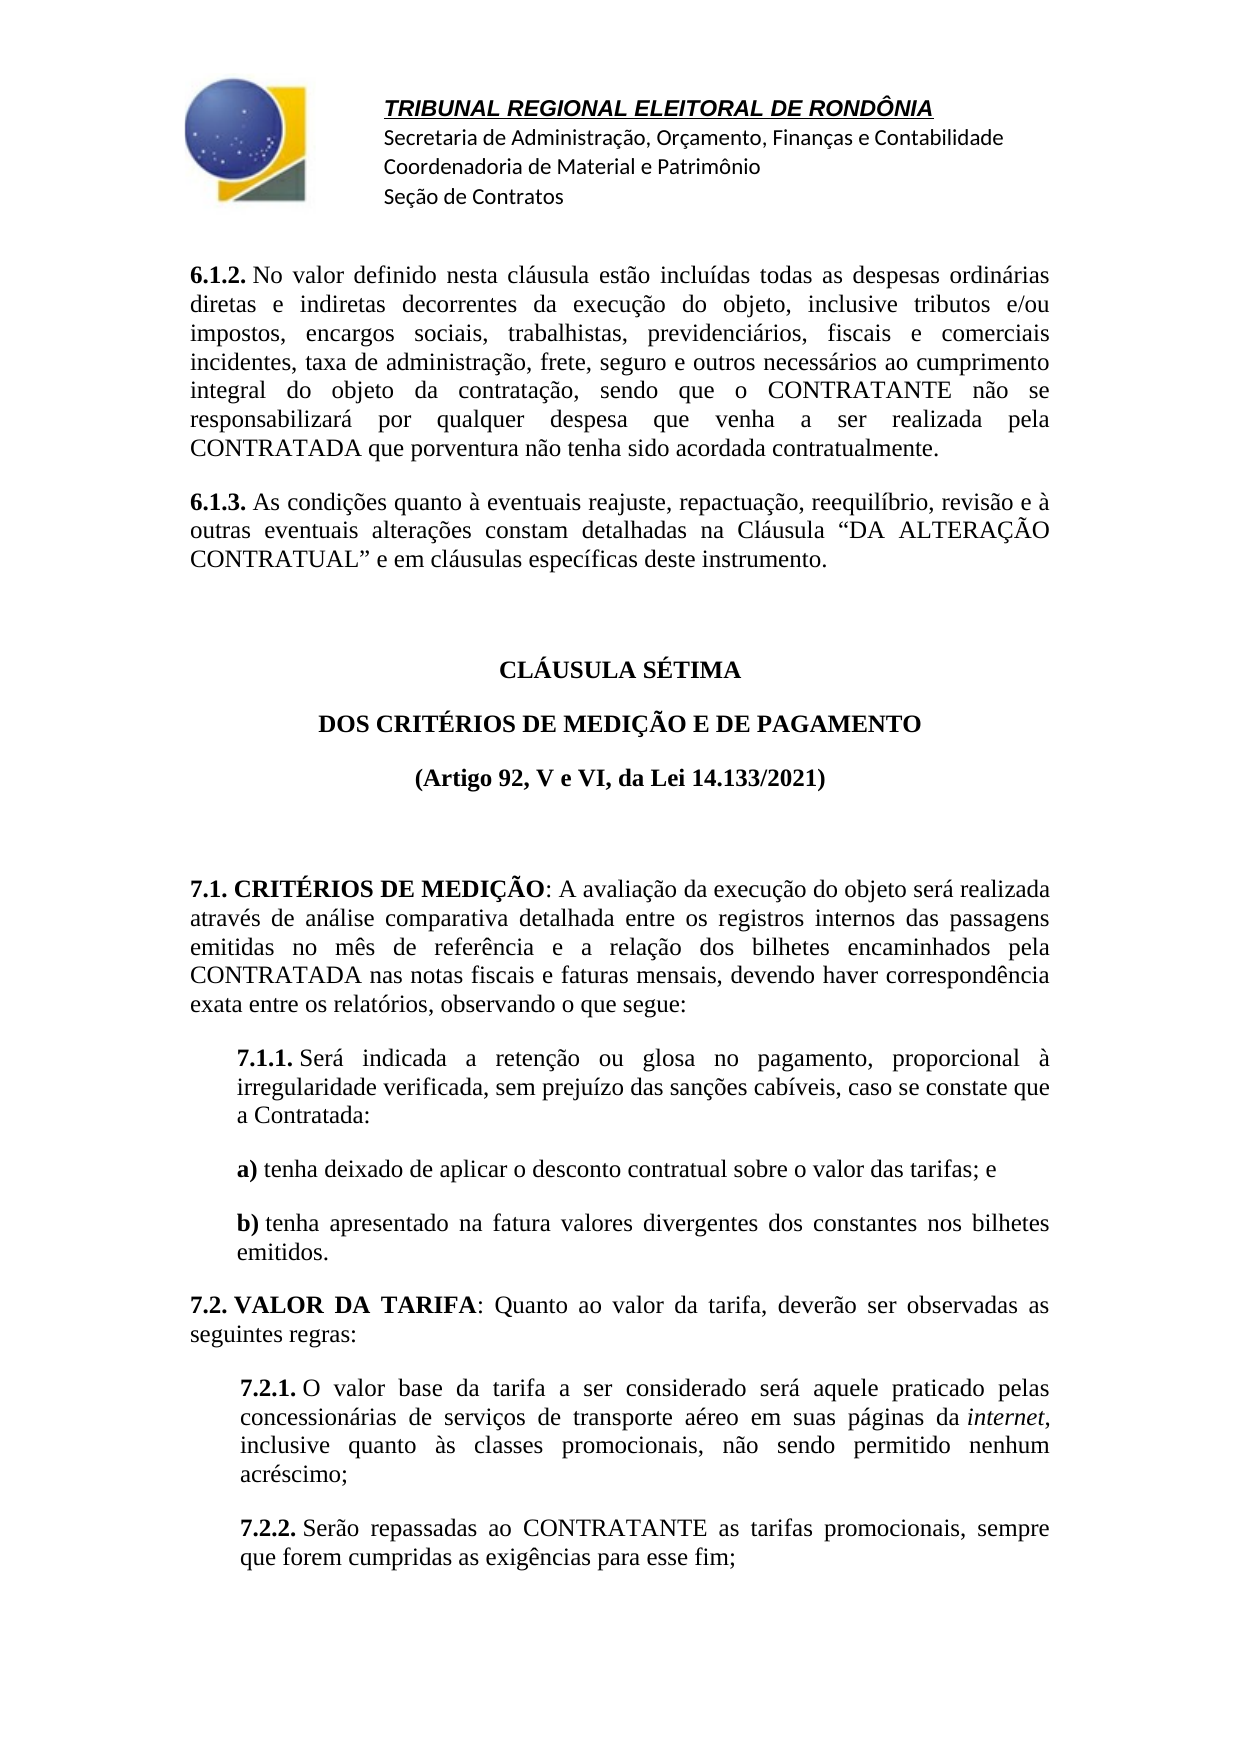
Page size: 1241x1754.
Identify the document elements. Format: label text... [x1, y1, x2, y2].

text b) tenha apresentado na fatura valores divergentes dos constantes nos bilhetes emitidos. [237, 1208, 1051, 1265]
text a) tenha deixado de aplicar o desconto contratual sobre o valor das tarifas; e [237, 1154, 1051, 1183]
text 7.2.1. O valor base da tarifa a ser considerado será aquele praticado pelas concessionárias de serviços de transporte aéreo em suas páginas da internet, inclusive quanto às classes promocionais, não sendo permitido nenhum acréscimo; [240, 1373, 1051, 1488]
text CLÁUSULA SÉTIMA [190, 656, 1051, 684]
text 7.2. VALOR DA TARIFA: Quanto ao valor da tarifa, deverão ser observadas as seguintes regras: [190, 1290, 1051, 1348]
text DOS CRITÉRIOS DE MEDIÇÃO E DE PAGAMENTO [190, 709, 1051, 738]
text 7.1. CRITÉRIOS DE MEDIÇÃO: A avaliação da execução do objeto será realizada através de análise comparativa detalhada entre os registros internos das passagens emitidas no mês de referência e a relação dos bilhetes encaminhados pela CONTRATADA nas notas fiscais e faturas mensais, devendo haver correspondência exata entre os relatórios, observando o que segue: [190, 874, 1051, 1018]
text (Artigo 92, V e VI, da Lei 14.133/2021) [190, 763, 1051, 792]
text 7.1.1. Será indicada a retenção ou glosa no pagamento, proporcional à irregularidade verificada, sem prejuízo das sanções cabíveis, caso se constate que a Contratada: [237, 1043, 1051, 1129]
text 6.1.3. As condições quanto à eventuais reajuste, repactuação, reequilíbrio, revisão e à outras eventuais alterações constam detalhadas na Cláusula “DA ALTERAÇÃO CONTRATUAL” e em cláusulas específicas deste instrumento. [190, 487, 1051, 573]
text 6.1.2. No valor definido nesta cláusula estão incluídas todas as despesas ordinárias diretas e indiretas decorrentes da execução do objeto, inclusive tributos e/ou impostos, encargos sociais, trabalhistas, previdenciários, fiscais e comerciais incidentes, taxa de administração, frete, seguro e outros necessários ao cumprimento integral do objeto da contratação, sendo que o CONTRATANTE não se responsabilizará por qualquer despesa que venha a ser realizada pela CONTRATADA que porventura não tenha sido acordada contratualmente. [190, 261, 1051, 462]
text 7.2.2. Serão repassadas ao CONTRATANTE as tarifas promocionais, sempre que forem cumpridas as exigências para esse fim; [240, 1513, 1051, 1570]
